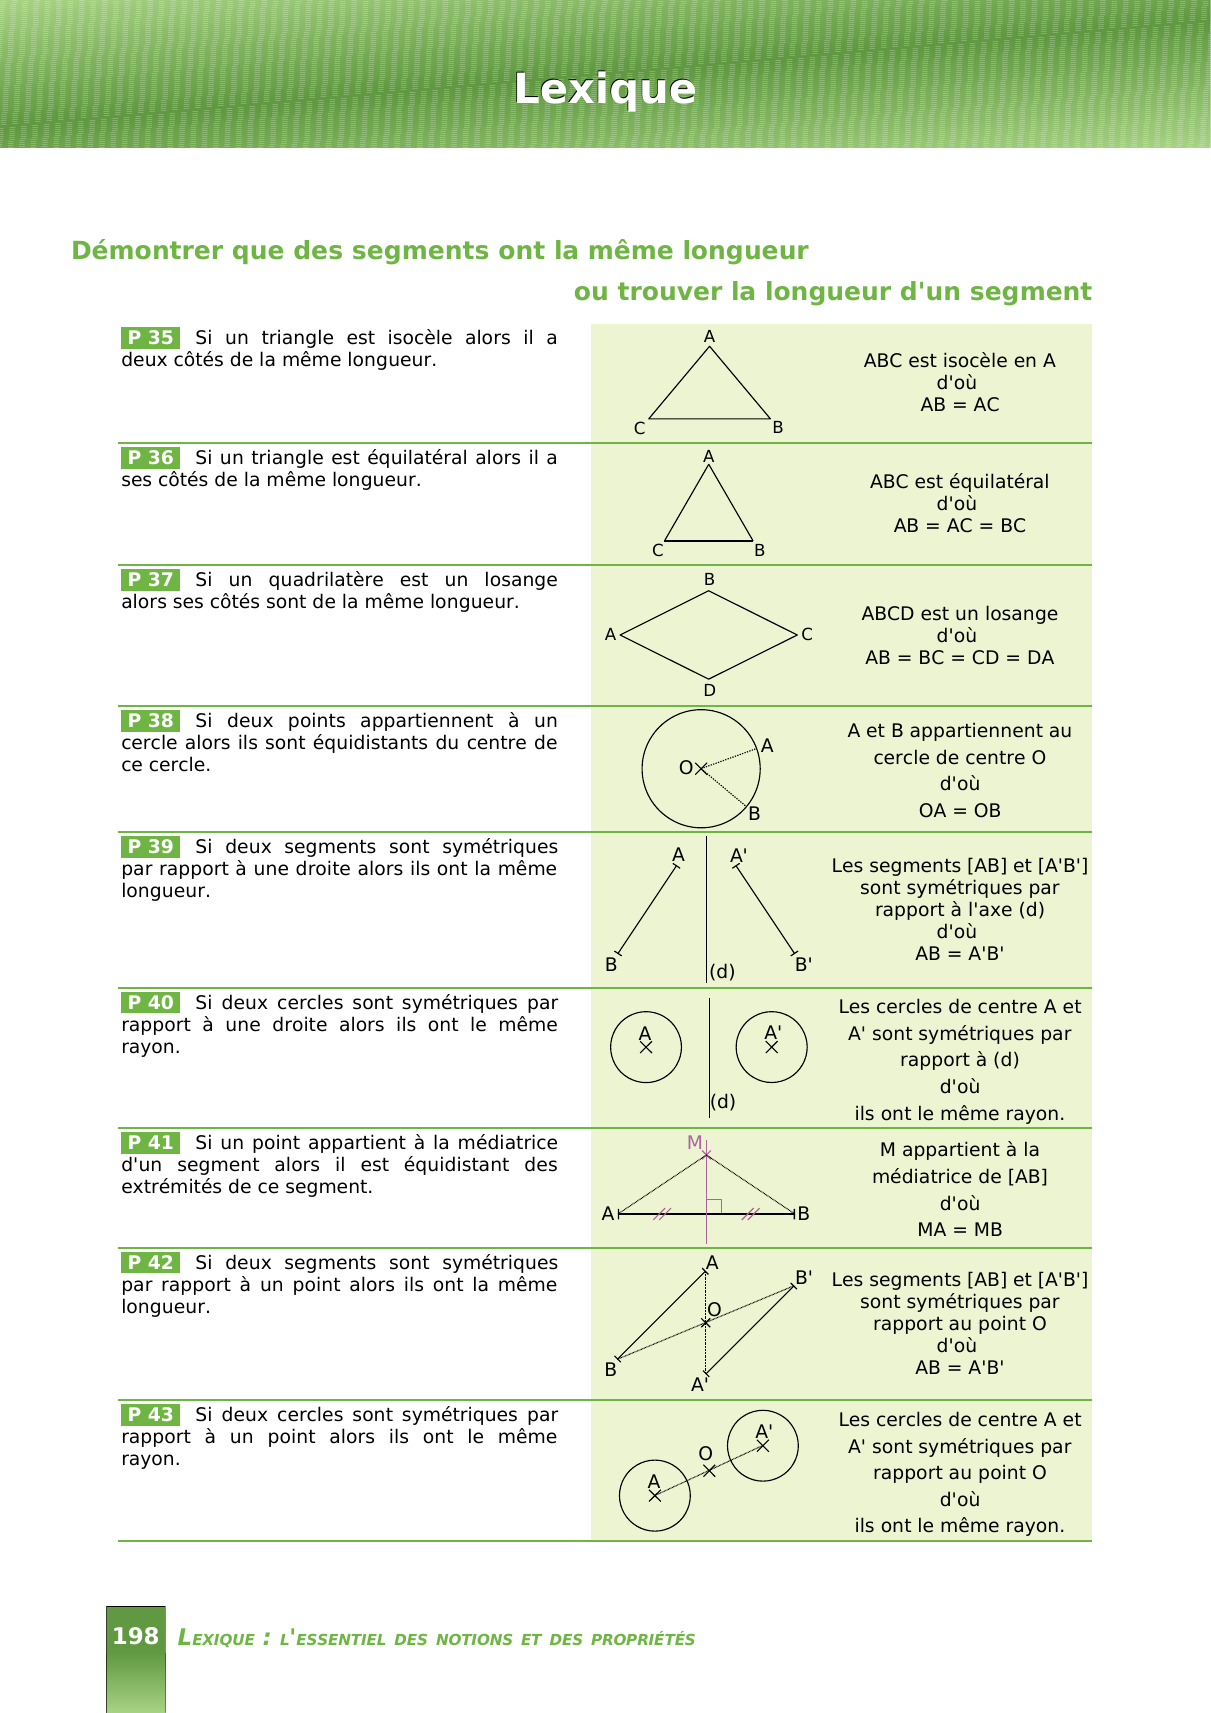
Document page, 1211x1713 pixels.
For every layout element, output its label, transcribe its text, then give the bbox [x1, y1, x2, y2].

table_cell [591, 1249, 827, 1399]
table_cell [591, 707, 827, 831]
table_cell Les cercles de centre A et A' sont symétriques par rapport à (d) d'où ils ont le même rayon. [827, 989, 1092, 1127]
table_cell Les cercles de centre A et A' sont symétriques par rapport au point O d'où ils ont le même rayon. [827, 1401, 1092, 1540]
table_cell Si deux cercles sont symétriques par rapport à une droite alors ils ont le même rayon. [118, 989, 591, 1127]
table_cell Si un quadrilatère est un losange alors ses côtés sont de la même longueur. [118, 566, 591, 705]
table_header [591, 324, 827, 442]
table_cell [591, 989, 827, 1127]
table_cell A et B appartiennent au cercle de centre O d'où OA = OB [827, 707, 1092, 831]
table_cell Les segments [AB] et [A'B'] sont symétriques par rapport à l'axe (d) d'où AB = A'B' [827, 833, 1092, 987]
table_cell M appartient à la médiatrice de [AB] d'où MA = MB [827, 1129, 1092, 1247]
table_cell [591, 566, 827, 705]
table_cell Si un triangle est équilatéral alors il a ses côtés de la même longueur. [118, 444, 591, 564]
table_cell Si deux cercles sont symétriques par rapport à un point alors ils ont le même rayon. [118, 1401, 591, 1540]
table_header Si un triangle est isocèle alors il a deux côtés de la même longueur. [118, 324, 591, 442]
table_cell ABCD est un losange d'où AB = BC = CD = DA [827, 566, 1092, 705]
table_cell Les segments [AB] et [A'B'] sont symétriques par rapport au point O d'où AB = A'B' [827, 1249, 1092, 1399]
table_cell ABC est équilatéral d'où AB = AC = BC [827, 444, 1092, 564]
table_cell [591, 444, 827, 564]
text ou trouver la longueur d'un segment [71, 277, 1092, 306]
text Démontrer que des segments ont la même longueur [71, 236, 1092, 265]
table_cell [591, 833, 827, 987]
table_cell Si deux points appartiennent à un cercle alors ils sont équidistants du centre de ce cercle. [118, 707, 591, 831]
table_header ABC est isocèle en A d'où AB = AC [827, 324, 1092, 442]
table_cell Si deux segments sont symétriques par rapport à une droite alors ils ont la même longueur. [118, 833, 591, 987]
table_cell [591, 1401, 827, 1540]
table_cell Si deux segments sont symétriques par rapport à un point alors ils ont la même longueur. [118, 1249, 591, 1399]
table_cell Si un point appartient à la médiatrice d'un segment alors il est équidistant des extrémités de ce segment. [118, 1129, 591, 1247]
table_cell [591, 1129, 827, 1247]
